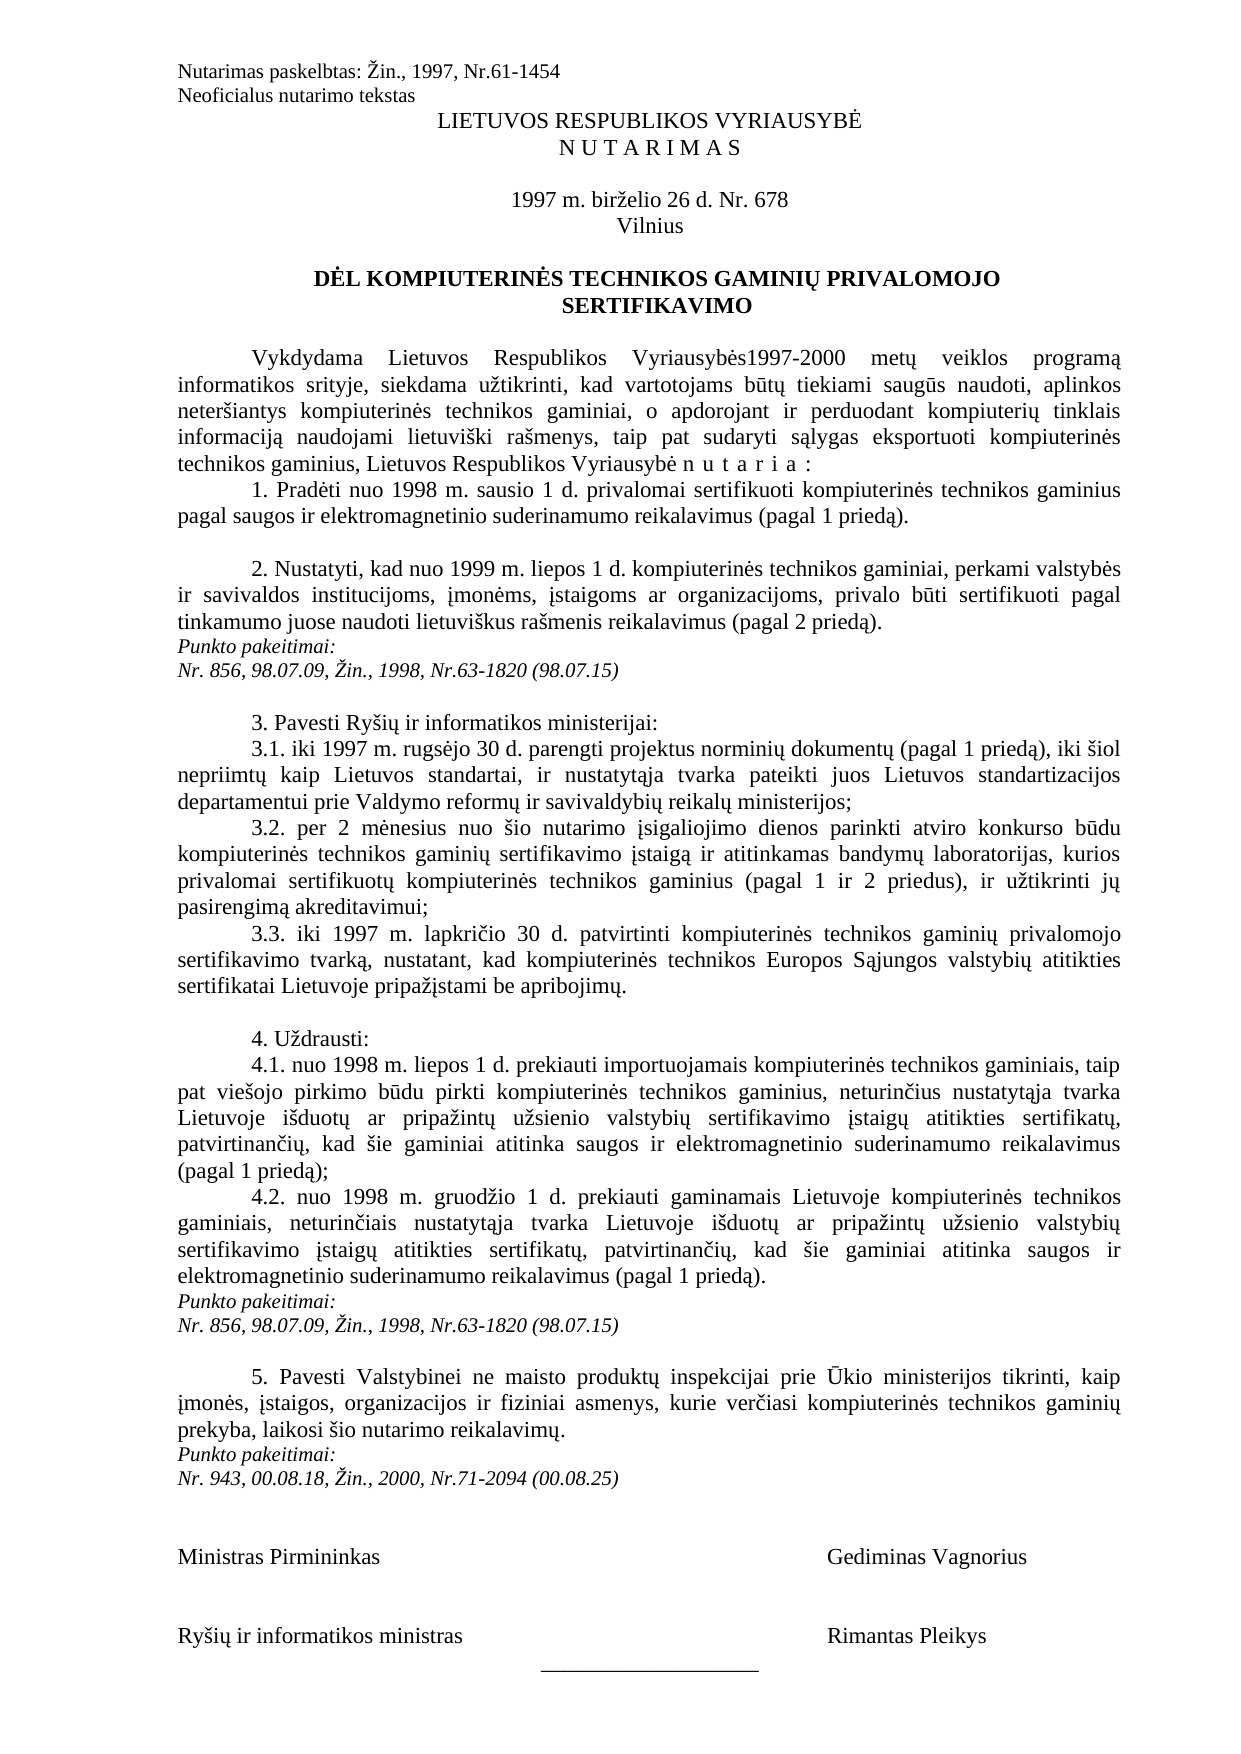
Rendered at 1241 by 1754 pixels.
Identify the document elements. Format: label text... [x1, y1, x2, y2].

text ___________________ [177, 1648, 1122, 1675]
text 4.2. nuo 1998 m. gruodžio 1 d. prekiauti gaminamais Lietuvoje kompiuterinės technikos gaminiais, neturinčiais nustatytąja tvarka Lietuvoje išduotų ar pripažintų užsienio valstybių sertifikavimo įstaigų atitikties sertifikatų, patvirtinančių, kad šie gaminiai atitinka saugos ir elektromagnetinio suderinamumo reikalavimus (pagal 1 priedą). [177, 1183, 1122, 1288]
text 3.1. iki 1997 m. rugsėjo 30 d. parengti projektus norminių dokumentų (pagal 1 priedą), iki šiol nepriimtų kaip Lietuvos standartai, ir nustatytąja tvarka pateikti juos Lietuvos standartizacijos departamentui prie Valdymo reformų ir savivaldybių reikalų ministerijos; [177, 735, 1122, 814]
text 3.3. iki 1997 m. lapkričio 30 d. patvirtinti kompiuterinės technikos gaminių privalomojo sertifikavimo tvarką, nustatant, kad kompiuterinės technikos Europos Sąjungos valstybių atitikties sertifikatai Lietuvoje pripažįstami be apribojimų. [177, 919, 1122, 999]
text DĖL KOMPIUTERINĖS TECHNIKOS GAMINIŲ PRIVALOMOJO SERTIFIKAVIMO [310, 265, 1004, 318]
text Nr. 856, 98.07.09, Žin., 1998, Nr.63-1820 (98.07.15) [177, 658, 1122, 682]
text 1. Pradėti nuo 1998 m. sausio 1 d. privalomai sertifikuoti kompiuterinės technikos gaminius pagal saugos ir elektromagnetinio suderinamumo reikalavimus (pagal 1 priedą). [177, 476, 1122, 529]
text Ryšių ir informatikos ministras Rimantas Pleikys [177, 1622, 1122, 1648]
text 1997 m. birželio 26 d. Nr. 678 [177, 186, 1122, 213]
text Neoficialus nutarimo tekstas [177, 83, 1122, 107]
text N U T A R I M A S [177, 133, 1122, 160]
text 5. Pavesti Valstybinei ne maisto produktų inspekcijai prie Ūkio ministerijos tikrinti, kaip įmonės, įstaigos, organizacijos ir fiziniai asmenys, kurie verčiasi kompiuterinės technikos gaminių prekyba, laikosi šio nutarimo reikalavimų. [177, 1363, 1122, 1442]
text Punkto pakeitimai: [177, 1442, 1122, 1466]
text Nr. 943, 00.08.18, Žin., 2000, Nr.71-2094 (00.08.25) [177, 1466, 1122, 1490]
text Punkto pakeitimai: [177, 1288, 1122, 1313]
text Punkto pakeitimai: [177, 634, 1122, 658]
text Nutarimas paskelbtas: Žin., 1997, Nr.61-1454 [177, 59, 1122, 83]
text Ministras Pirmininkas Gediminas Vagnorius [177, 1543, 1122, 1569]
text 4.1. nuo 1998 m. liepos 1 d. prekiauti importuojamais kompiuterinės technikos gaminiais, taip pat viešojo pirkimo būdu pirkti kompiuterinės technikos gaminius, neturinčius nustatytąja tvarka Lietuvoje išduotų ar pripažintų užsienio valstybių sertifikavimo įstaigų atitikties sertifikatų, patvirtinančių, kad šie gaminiai atitinka saugos ir elektromagnetinio suderinamumo reikalavimus (pagal 1 priedą); [177, 1051, 1122, 1183]
text 3.2. per 2 mėnesius nuo šio nutarimo įsigaliojimo dienos parinkti atviro konkurso būdu kompiuterinės technikos gaminių sertifikavimo įstaigą ir atitinkamas bandymų laboratorijas, kurios privalomai sertifikuotų kompiuterinės technikos gaminius (pagal 1 ir 2 priedus), ir užtikrinti jų pasirengimą akreditavimui; [177, 814, 1122, 919]
text 4. Uždrausti: [177, 1025, 1122, 1051]
text Nr. 856, 98.07.09, Žin., 1998, Nr.63-1820 (98.07.15) [177, 1313, 1122, 1337]
text 2. Nustatyti, kad nuo 1999 m. liepos 1 d. kompiuterinės technikos gaminiai, perkami valstybės ir savivaldos institucijoms, įmonėms, įstaigoms ar organizacijoms, privalo būti sertifikuoti pagal tinkamumo juose naudoti lietuviškus rašmenis reikalavimus (pagal 2 priedą). [177, 555, 1122, 634]
text 3. Pavesti Ryšių ir informatikos ministerijai: [177, 709, 1122, 735]
text Vilnius [177, 213, 1122, 239]
text Vykdydama Lietuvos Respublikos Vyriausybės1997-2000 metų veiklos programą informatikos srityje, siekdama užtikrinti, kad vartotojams būtų tiekiami saugūs naudoti, aplinkos neteršiantys kompiuterinės technikos gaminiai, o apdorojant ir perduodant kompiuterių tinklais informaciją naudojami lietuviški rašmenys, taip pat sudaryti sąlygas eksportuoti kompiuterinės technikos gaminius, Lietuvos Respublikos Vyriausybė nutaria: [177, 344, 1122, 476]
text LIETUVOS RESPUBLIKOS VYRIAUSYBĖ [177, 107, 1122, 133]
